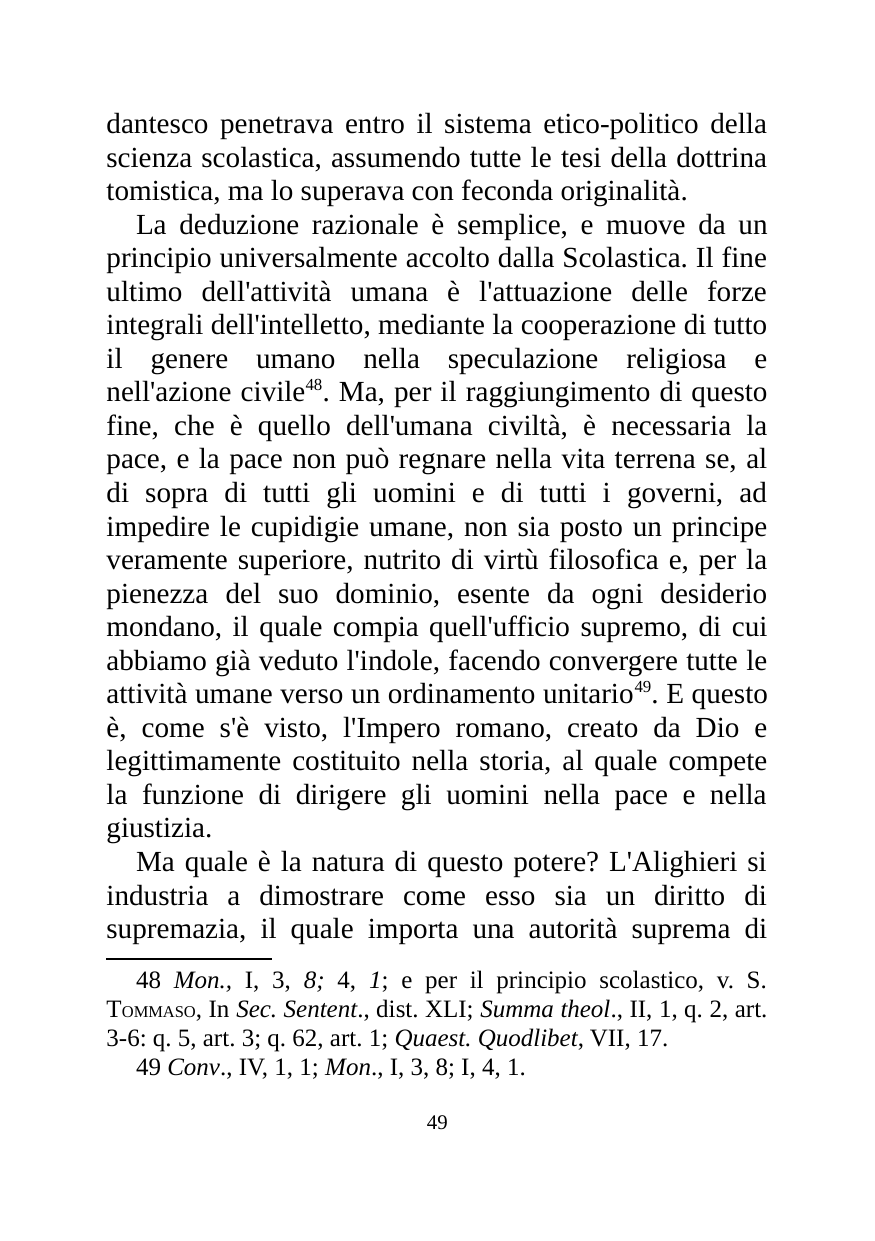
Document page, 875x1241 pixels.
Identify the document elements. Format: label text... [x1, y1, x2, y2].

text Mon., I, 3, 8; 4, 1; e per il principio scolastico, v. S. Tommaso, In Sec. Sentent., dist. XLI; Summa theol., II, 1, q. 2, art. 3-6: q. 5, art. 3; q. 62, art. 1; Quaest. Quodlibet, VII, 17. [106, 965, 768, 1052]
text La deduzione razionale è semplice, e muove da un principio universalmente accolto dalla Scolastica. Il fine ultimo dell'attività umana è l'attuazione delle forze integrali dell'intelletto, mediante la cooperazione di tutto il genere umano nella speculazione religiosa e nell'azione civile. Ma, per il raggiungimento di questo fine, che è quello dell'umana civiltà, è necessaria la pace, e la pace non può regnare nella vita terrena se, al di sopra di tutti gli uomini e di tutti i governi, ad impedire le cupidigie umane, non sia posto un principe veramente superiore, nutrito di virtù filosofica e, per la pienezza del suo dominio, esente da ogni desiderio mondano, il quale compia quell'ufficio supremo, di cui abbiamo già veduto l'indole, facendo convergere tutte le attività umane verso un ordinamento unitario. E questo è, come s'è visto, l'Impero romano, creato da Dio e legittimamente costituito nella storia, al quale compete la funzione di dirigere gli uomini nella pace e nella giustizia. [106, 207, 768, 844]
text dantesco penetrava entro il sistema etico-politico della scienza scolastica, assumendo tutte le tesi della dottrina tomistica, ma lo superava con feconda originalità. [106, 106, 768, 207]
text Ma quale è la natura di questo potere? L'Alighieri si industria a dimostrare come esso sia un diritto di supremazia, il quale importa una autorità suprema di [106, 844, 768, 945]
text Conv., IV, 1, 1; Mon., I, 3, 8; I, 4, 1. [106, 1052, 768, 1080]
